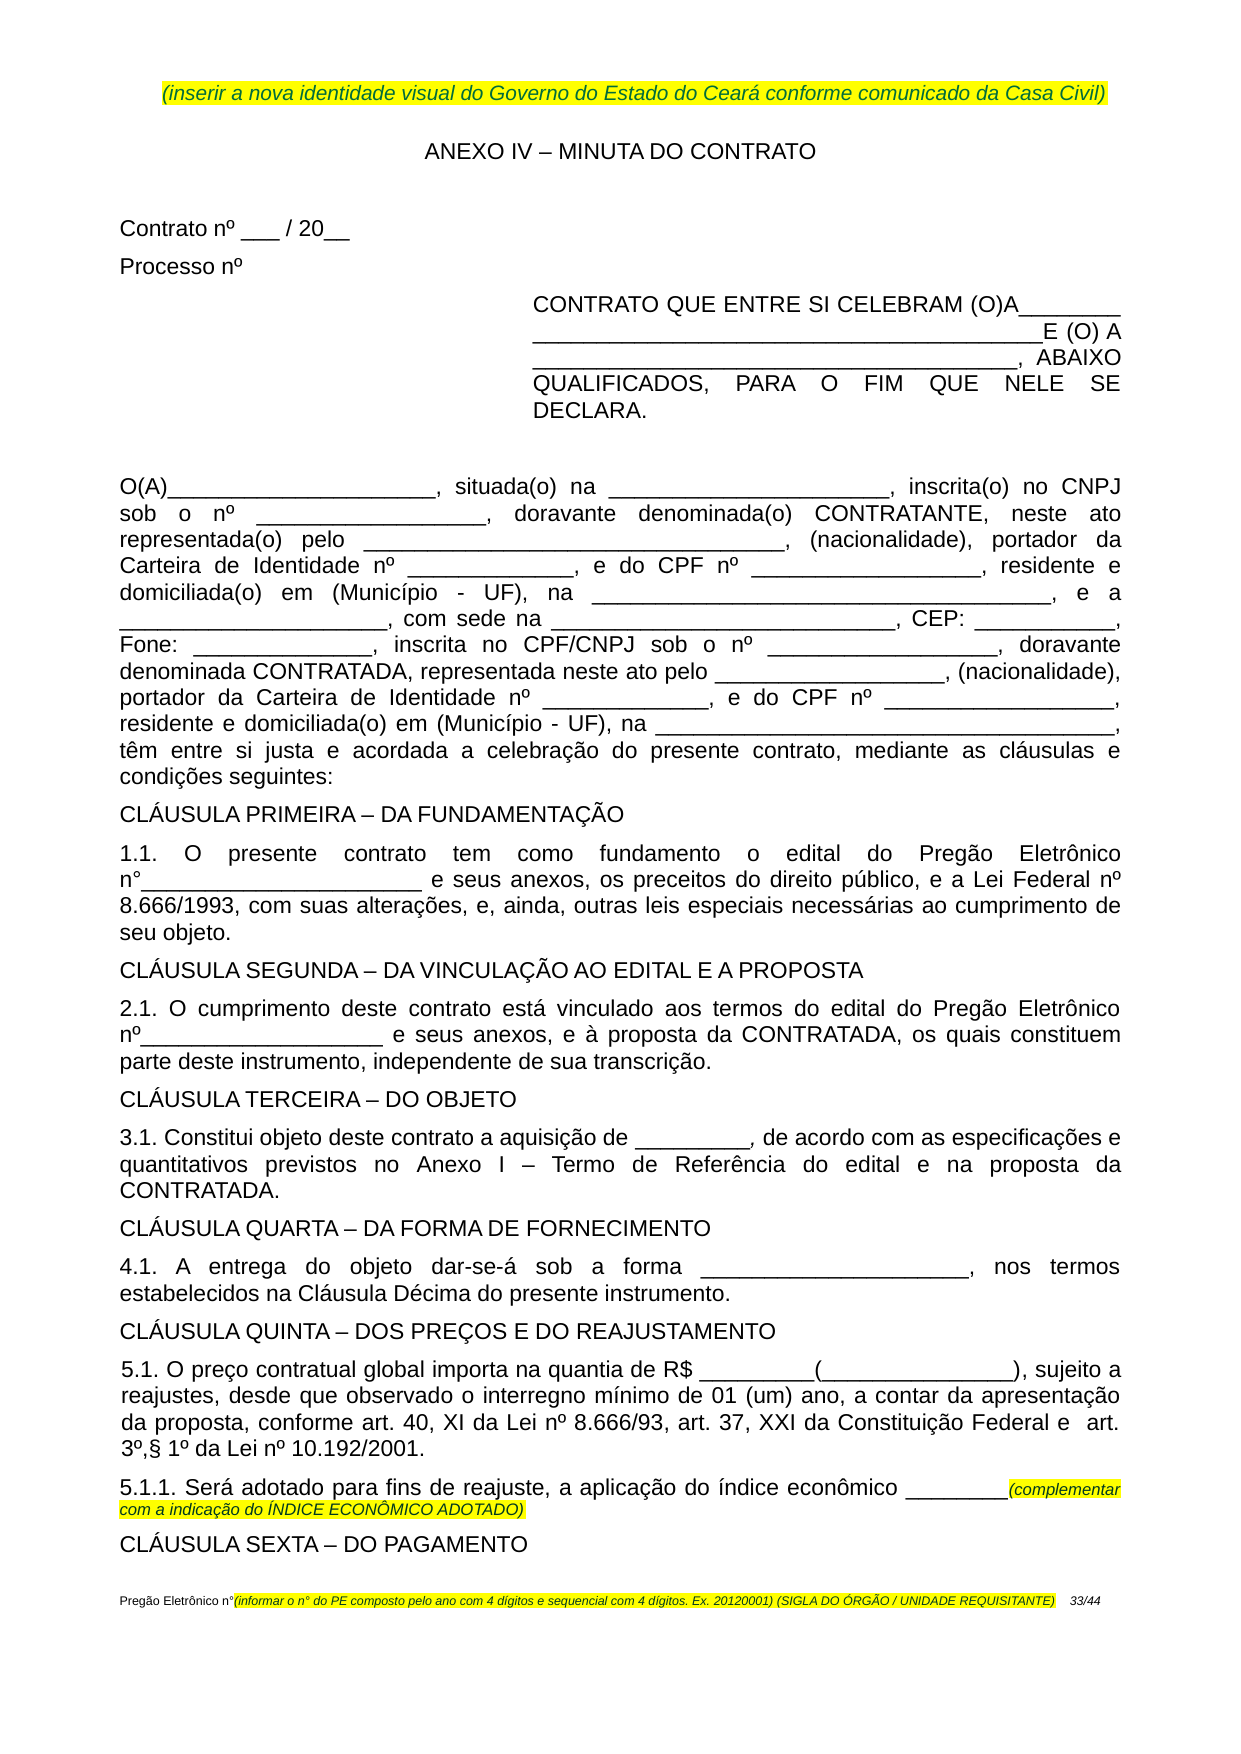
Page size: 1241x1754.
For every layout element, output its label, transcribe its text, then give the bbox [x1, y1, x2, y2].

text 4.1. A entrega do objeto dar-se-á sob a forma _____________________, nos termos estabelecidos na Cláusula Décima do presente instrumento. [119, 1253, 1121, 1306]
text CLÁUSULA SEXTA – DO PAGAMENTO [119, 1531, 1121, 1557]
text CLÁUSULA SEGUNDA – DA VINCULAÇÃO AO EDITAL E A PROPOSTA [119, 957, 1121, 983]
text Contrato nº ___ / 20__ [119, 215, 1121, 241]
text 5.1. O preço contratual global importa na quantia de R$ _________(_______________), sujeito a reajustes, desde que observado o interregno mínimo de 01 (um) ano, a contar da apresentação da proposta, conforme art. 40, XI da Lei nº 8.666/93, art. 37, XXI da Constituição Federal e art. 3º,§ 1º da Lei nº 10.192/2001. [121, 1356, 1121, 1462]
text CLÁUSULA PRIMEIRA – DA FUNDAMENTAÇÃO [119, 801, 1121, 828]
text 1.1. O presente contrato tem como fundamento o edital do Pregão Eletrônico n°______________________ e seus anexos, os preceitos do direito público, e a Lei Federal nº 8.666/1993, com suas alterações, e, ainda, outras leis especiais necessárias ao cumprimento de seu objeto. [119, 839, 1121, 945]
text O(A)_____________________, situada(o) na ______________________, inscrita(o) no CNPJ sob o nº __________________, doravante denominada(o) CONTRATANTE, neste ato representada(o) pelo _________________________________, (nacionalidade), portador da Carteira de Identidade nº _____________, e do CPF nº __________________, residente e domiciliada(o) em (Município - UF), na ____________________________________, e a _____________________, com sede na ___________________________, CEP: ___________, Fone: ______________, inscrita no CPF/CNPJ sob o nº __________________, doravante denominada CONTRATADA, representada neste ato pelo __________________, (nacionalidade), portador da Carteira de Identidade nº _____________, e do CPF nº __________________, residente e domiciliada(o) em (Município - UF), na ____________________________________, têm entre si justa e acordada a celebração do presente contrato, mediante as cláusulas e condições seguintes: [119, 473, 1121, 789]
text ANEXO IV – MINUTA DO CONTRATO [119, 138, 1121, 165]
text CLÁUSULA TERCEIRA – DO OBJETO [119, 1086, 1121, 1112]
text 3.1. Constitui objeto deste contrato a aquisição de _________, de acordo com as especificações e quantitativos previstos no Anexo I – Termo de Referência do edital e na proposta da CONTRATADA. [119, 1124, 1121, 1203]
text CLÁUSULA QUINTA – DOS PREÇOS E DO REAJUSTAMENTO [119, 1318, 1121, 1344]
text 5.1.1. Será adotado para fins de reajuste, a aplicação do índice econômico ________(complementar com a indicação do ÍNDICE ECONÔMICO ADOTADO) [119, 1473, 1121, 1519]
text 2.1. O cumprimento deste contrato está vinculado aos termos do edital do Pregão Eletrônico nº___________________ e seus anexos, e à proposta da CONTRATADA, os quais constituem parte deste instrumento, independente de sua transcrição. [119, 995, 1121, 1074]
text Processo nº [119, 253, 1121, 279]
text CONTRATO QUE ENTRE SI CELEBRAM (O)A________ ________________________________________E (O) A ______________________________________, ABAIXO QUALIFICADOS, PARA O FIM QUE NELE SE DECLARA. [533, 291, 1121, 423]
text CLÁUSULA QUARTA – DA FORMA DE FORNECIMENTO [119, 1215, 1121, 1241]
